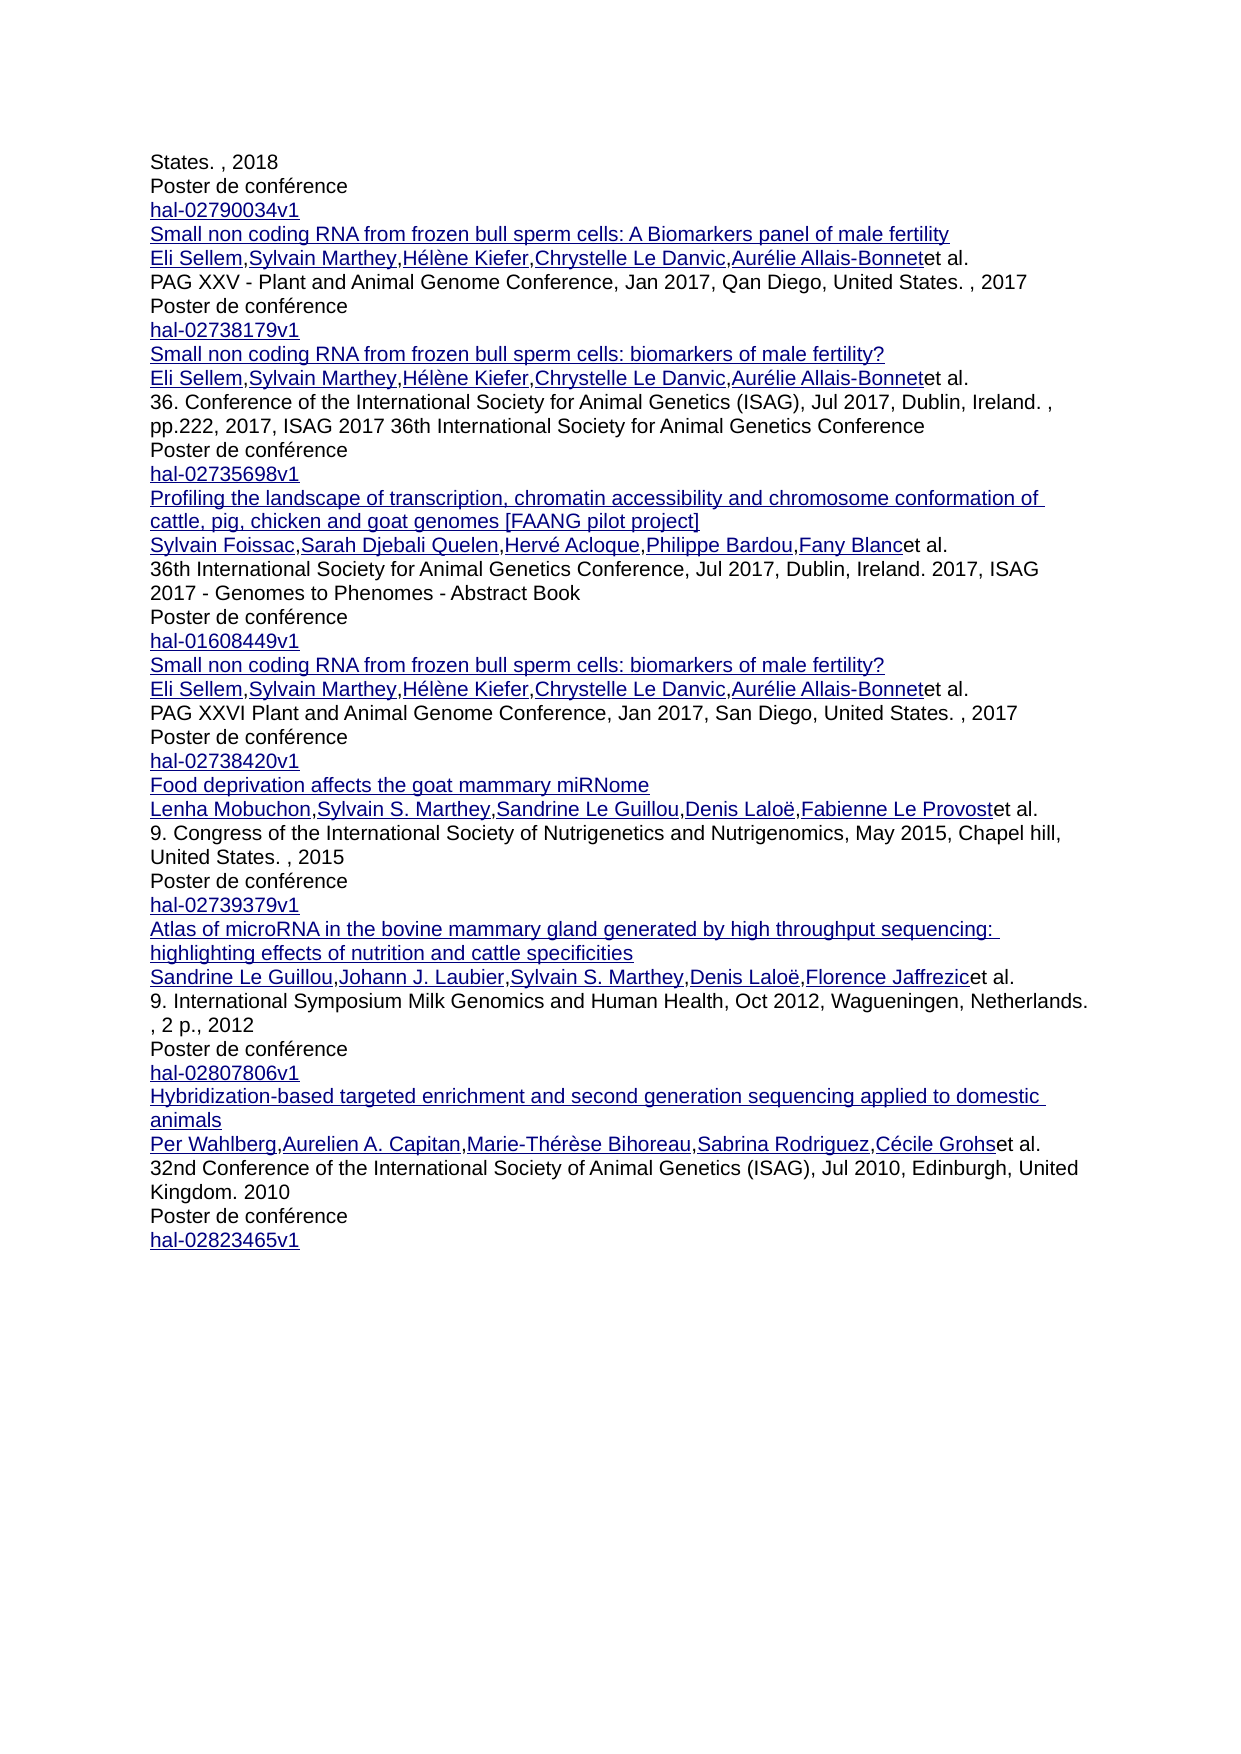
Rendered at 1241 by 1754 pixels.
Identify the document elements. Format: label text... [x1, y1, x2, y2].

table_cell Profiling the landscape of transcription, chromatin accessibility and chromosome conformation of cattle, pig, chicken and goat genomes [FAANG pilot project] Sylvain Foissac,Sarah Djebali Quelen,Hervé Acloque,Philippe Bardou,Fany Blancet al. 36th International Society for Animal Genetics Conference, Jul 2017, Dublin, Ireland. 2017, ISAG 2017 - Genomes to Phenomes - Abstract Book Poster de conférence hal-01608449v1 [150, 485, 1090, 653]
table_cell Small non coding RNA from frozen bull sperm cells: biomarkers of male fertility? Eli Sellem,Sylvain Marthey,Hélène Kiefer,Chrystelle Le Danvic,Aurélie Allais-Bonnetet al. 36. Conference of the International Society for Animal Genetics (ISAG), Jul 2017, Dublin, Ireland. , pp.222, 2017, ISAG 2017 36th International Society for Animal Genetics Conference Poster de conférence hal-02735698v1 [150, 342, 1090, 485]
table_cell Hybridization-based targeted enrichment and second generation sequencing applied to domestic animals Per Wahlberg,Aurelien A. Capitan,Marie-Thérèse Bihoreau,Sabrina Rodriguez,Cécile Grohset al. 32nd Conference of the International Society of Animal Genetics (ISAG), Jul 2010, Edinburgh, United Kingdom. 2010 Poster de conférence hal-02823465v1 [150, 1084, 1090, 1252]
table_cell Food deprivation affects the goat mammary miRNome Lenha Mobuchon,Sylvain S. Marthey,Sandrine Le Guillou,Denis Laloë,Fabienne Le Provostet al. 9. Congress of the International Society of Nutrigenetics and Nutrigenomics, May 2015, Chapel hill, United States. , 2015 Poster de conférence hal-02739379v1 [150, 773, 1090, 917]
table_cell Milk microRNA composition depends on dairy cow breed Sandrine Le Guillou,Johann Laubier,Antoine Leduc,Yves Gallard,Sarah Barbeyet al. 15. International Symposium on Milk Genomics and Human Health, Nov 2018, Sacramento, United States. , 2018 Poster de conférence hal-02790034v1 [150, 150, 1090, 222]
table_cell Atlas of microRNA in the bovine mammary gland generated by high throughput sequencing: highlighting effects of nutrition and cattle specificities Sandrine Le Guillou,Johann J. Laubier,Sylvain S. Marthey,Denis Laloë,Florence Jaffrezicet al. 9. International Symposium Milk Genomics and Human Health, Oct 2012, Wagueningen, Netherlands. , 2 p., 2012 Poster de conférence hal-02807806v1 [150, 917, 1090, 1084]
table_cell Small non coding RNA from frozen bull sperm cells: A Biomarkers panel of male fertility Eli Sellem,Sylvain Marthey,Hélène Kiefer,Chrystelle Le Danvic,Aurélie Allais-Bonnetet al. PAG XXV - Plant and Animal Genome Conference, Jan 2017, Qan Diego, United States. , 2017 Poster de conférence hal-02738179v1 [150, 222, 1090, 342]
table_cell Small non coding RNA from frozen bull sperm cells: biomarkers of male fertility? Eli Sellem,Sylvain Marthey,Hélène Kiefer,Chrystelle Le Danvic,Aurélie Allais-Bonnetet al. PAG XXVI Plant and Animal Genome Conference, Jan 2017, San Diego, United States. , 2017 Poster de conférence hal-02738420v1 [150, 653, 1090, 773]
